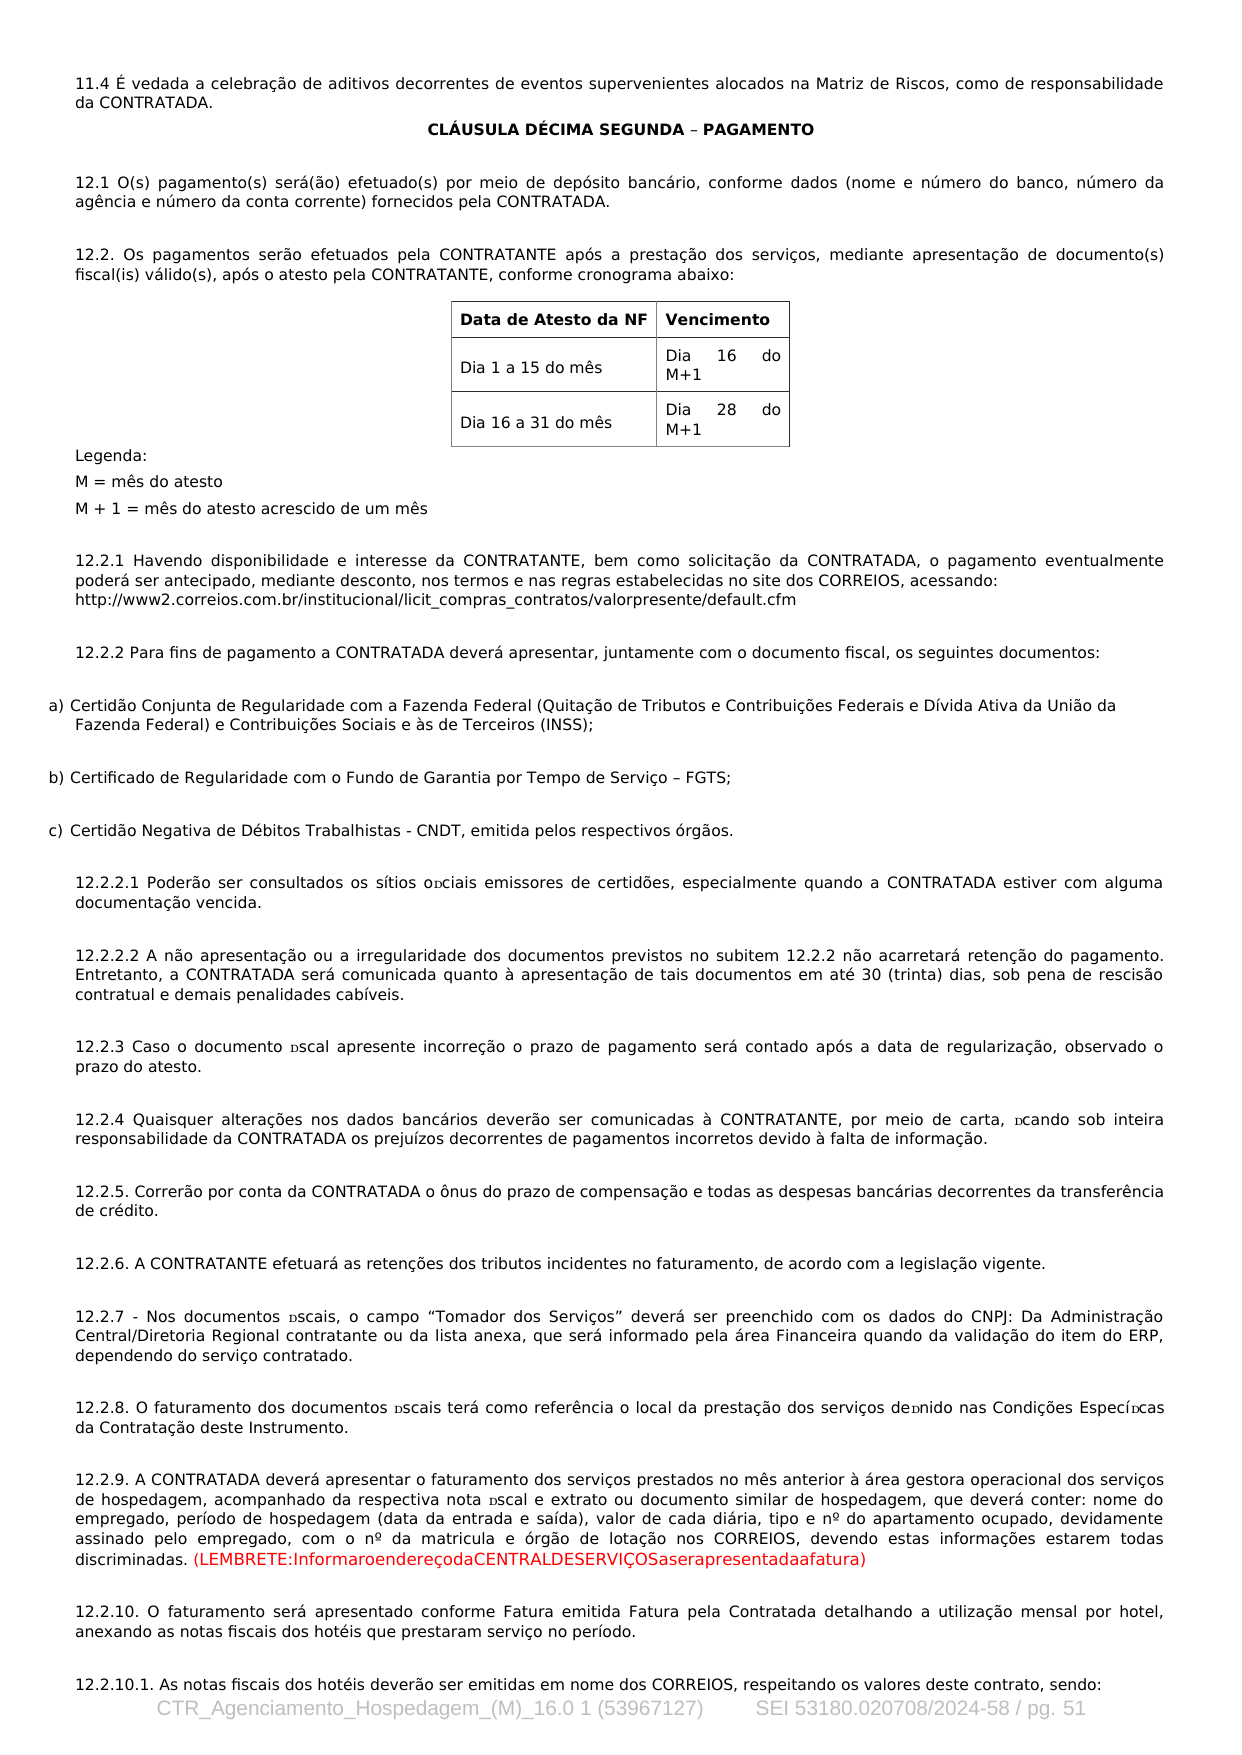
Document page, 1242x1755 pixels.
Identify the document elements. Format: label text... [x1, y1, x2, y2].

text M = mês do atesto [75, 473, 1166, 492]
text 12.2.1 Havendo disponibilidade e interesse da CONTRATANTE, bem como solicitação da CONTRATADA, o pagamento eventualmente poderá ser antecipado, mediante desconto, nos termos e nas regras estabelecidas no site dos CORREIOS, acessando: [75, 552, 1166, 590]
text CLÁUSULA DÉCIMA SEGUNDA – PAGAMENTO [73, 121, 1168, 139]
table_cell Dia 16 a 31 do mês [452, 392, 656, 446]
list Certidão Negativa de Débitos Trabalhistas - CNDT, emitida pelos respectivos órgãos. [48, 822, 1166, 840]
table_cell Dia 28 do M+1 [657, 392, 789, 446]
text 12.2.7 - Nos documentos scais, o campo “Tomador dos Serviços” deverá ser preenchido com os dados do CNPJ: Da Administração Central/Diretoria Regional contratante ou da lista anexa, que será informado pela área Financeira quando da validação do item do ERP, dependendo do serviço contratado. [75, 1307, 1166, 1365]
text 12.2.8. O faturamento dos documentos scais terá como referência o local da prestação dos serviços denido nas Condições Especícas da Contratação deste Instrumento. [75, 1399, 1166, 1437]
list Certificado de Regularidade com o Fundo de Garantia por Tempo de Serviço – FGTS; [48, 769, 1166, 787]
text 12.2. Os pagamentos serão efetuados pela CONTRATANTE após a prestação dos serviços, mediante apresentação de documento(s) fiscal(is) válido(s), após o atesto pela CONTRATANTE, conforme cronograma abaixo: [75, 246, 1166, 284]
text 12.2.2.1 Poderão ser consultados os sítios ociais emissores de certidões, especialmente quando a CONTRATADA estiver com alguma documentação vencida. [75, 874, 1166, 912]
text http://www2.correios.com.br/institucional/licit_compras_contratos/valorpresente/default.cfm [75, 591, 1166, 609]
text 12.2.2 Para fins de pagamento a CONTRATADA deverá apresentar, juntamente com o documento fiscal, os seguintes documentos: [75, 644, 1166, 662]
table_header Vencimento [657, 302, 789, 337]
text 12.2.10. O faturamento será apresentado conforme Fatura emitida Fatura pela Contratada detalhando a utilização mensal por hotel, anexando as notas fiscais dos hotéis que prestaram serviço no período. [75, 1603, 1166, 1641]
text 12.2.4 Quaisquer alterações nos dados bancários deverão ser comunicadas à CONTRATANTE, por meio de carta, cando sob inteira responsabilidade da CONTRATADA os prejuízos decorrentes de pagamentos incorretos devido à falta de informação. [75, 1110, 1166, 1148]
table_header Data de Atesto da NF [452, 302, 656, 337]
text 12.2.10.1. As notas fiscais dos hotéis deverão ser emitidas em nome dos CORREIOS, respeitando os valores deste contrato, sendo: [75, 1676, 1166, 1694]
text 12.1 O(s) pagamento(s) será(ão) efetuado(s) por meio de depósito bancário, conforme dados (nome e número do banco, número da agência e número da conta corrente) fornecidos pela CONTRATADA. [75, 174, 1166, 211]
text 11.4 É vedada a celebração de aditivos decorrentes de eventos supervenientes alocados na Matriz de Riscos, como de responsabilidade da CONTRATADA. [75, 75, 1166, 113]
text 12.2.3 Caso o documento scal apresente incorreção o prazo de pagamento será contado após a data de regularização, observado o prazo do atesto. [75, 1038, 1166, 1076]
text 12.2.6. A CONTRATANTE efetuará as retenções dos tributos incidentes no faturamento, de acordo com a legislação vigente. [75, 1255, 1166, 1273]
text 12.2.5. Correrão por conta da CONTRATADA o ônus do prazo de compensação e todas as despesas bancárias decorrentes da transferência de crédito. [75, 1183, 1166, 1220]
text 12.2.2.2 A não apresentação ou a irregularidade dos documentos previstos no subitem 12.2.2 não acarretará retenção do pagamento. Entretanto, a CONTRATADA será comunicada quanto à apresentação de tais documentos em até 30 (trinta) dias, sob pena de rescisão contratual e demais penalidades cabíveis. [75, 947, 1166, 1004]
table_cell Dia 16 do M+1 [657, 338, 789, 391]
list Certidão Conjunta de Regularidade com a Fazenda Federal (Quitação de Tributos e Contribuições Federais e Dívida Ativa da União da [48, 697, 1166, 715]
text Legenda: [75, 447, 1166, 465]
table_cell Dia 1 a 15 do mês [452, 338, 656, 391]
text M + 1 = mês do atesto acrescido de um mês [75, 500, 1166, 518]
text 12.2.9. A CONTRATADA deverá apresentar o faturamento dos serviços prestados no mês anterior à área gestora operacional dos serviços de hospedagem, acompanhado da respectiva nota scal e extrato ou documento similar de hospedagem, que deverá conter: nome do empregado, período de hospedagem (data da entrada e saída), valor de cada diária, tipo e nº do apartamento ocupado, devidamente assinado pelo empregado, com o nº da matricula e órgão de lotação nos CORREIOS, devendo estas informações estarem todas discriminadas. (LEMBRETE:InformaroendereçodaCENTRALDESERVIÇOSaserapresentadaafatura) [75, 1471, 1166, 1569]
text Fazenda Federal) e Contribuições Sociais e às de Terceiros (INSS); [75, 716, 1166, 734]
